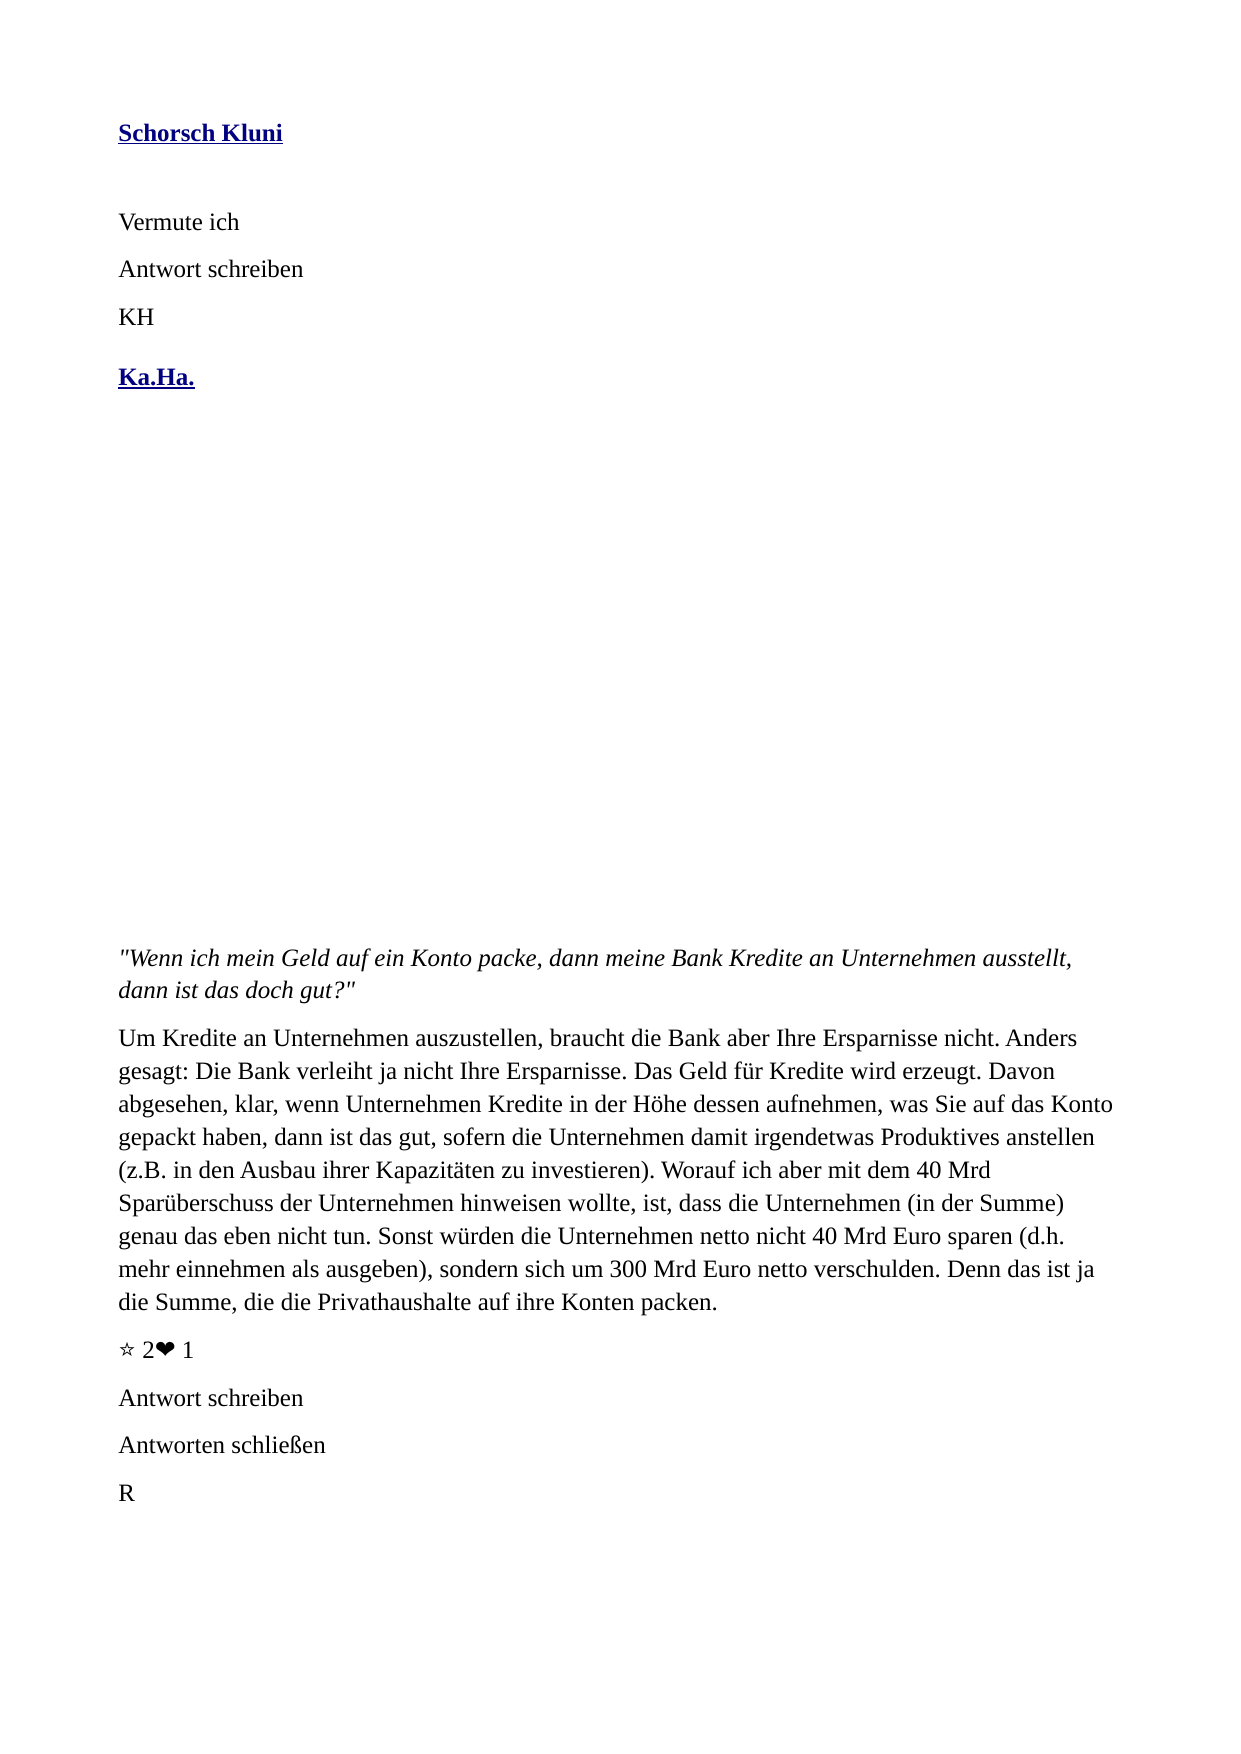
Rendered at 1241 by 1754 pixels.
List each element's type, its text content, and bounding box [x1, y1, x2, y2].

text Antwort schreiben [118, 254, 1122, 283]
subtitle Ka.Ha. [118, 362, 1122, 391]
text Antworten schließen [118, 1430, 1122, 1459]
text R [118, 1478, 1122, 1507]
text "Wenn ich mein Geld auf ein Konto packe, dann meine Bank Kredite an Unternehmen ausstellt, dann ist das doch gut?" [118, 943, 1122, 1004]
text Um Kredite an Unternehmen auszustellen, braucht die Bank aber Ihre Ersparnisse nicht. Anders gesagt: Die Bank verleiht ja nicht Ihre Ersparnisse. Das Geld für Kredite wird erzeugt. Davon abgesehen, klar, wenn Unternehmen Kredite in der Höhe dessen aufnehmen, was Sie auf das Konto gepackt haben, dann ist das gut, sofern die Unternehmen damit irgendetwas Produktives anstellen (z.B. in den Ausbau ihrer Kapazitäten zu investieren). Worauf ich aber mit dem 40 Mrd Sparüberschuss der Unternehmen hinweisen wollte, ist, dass die Unternehmen (in der Summe) genau das eben nicht tun. Sonst würden die Unternehmen netto nicht 40 Mrd Euro sparen (d.h. mehr einnehmen als ausgeben), sondern sich um 300 Mrd Euro netto verschulden. Denn das ist ja die Summe, die die Privathaushalte auf ihre Konten packen. [118, 1023, 1122, 1316]
text Antwort schreiben [118, 1383, 1122, 1411]
text ⭐️ 2❤️ 1 [118, 1335, 1122, 1364]
text Vermute ich [118, 207, 1122, 236]
text KH [118, 302, 1122, 331]
subtitle Schorsch Kluni [118, 118, 1122, 147]
